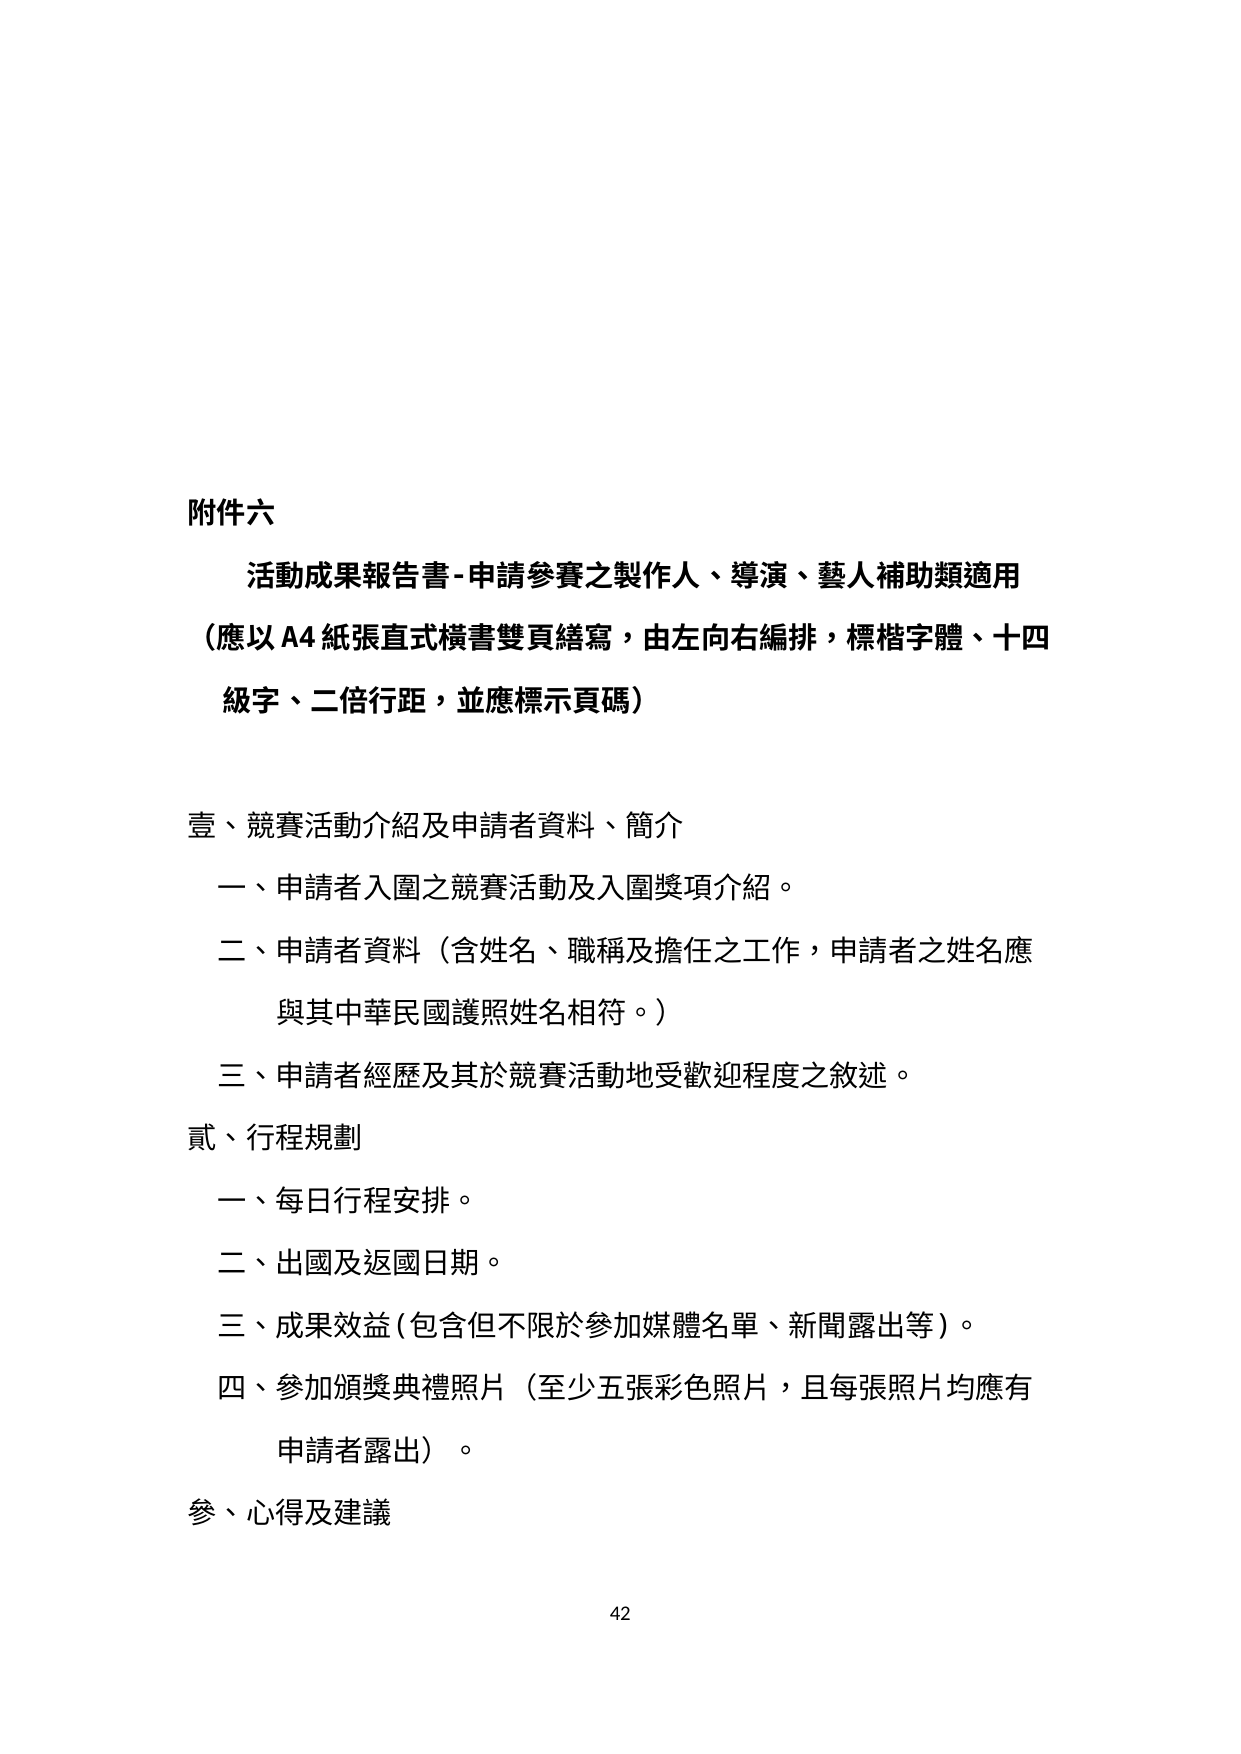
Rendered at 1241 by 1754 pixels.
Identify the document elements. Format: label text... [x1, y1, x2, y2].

text 活動成果報告書-申請參賽之製作人、導演、藝人補助類適用 [187, 532, 1053, 594]
text 二、出國及返國日期。 [217, 1219, 1053, 1282]
text 貳、行程規劃 [187, 1094, 1053, 1157]
text 三、申請者經歷及其於競賽活動地受歡迎程度之敘述。 [187, 1032, 1053, 1094]
text 附件六 [187, 469, 1053, 532]
text 二、申請者資料（含姓名、職稱及擔任之工作，申請者之姓名應與其中華民國護照姓名相符。） [217, 907, 1053, 1032]
text （應以A4紙張直式橫書雙頁繕寫，由左向右編排，標楷字體、十四 [187, 594, 1053, 657]
text 四、參加頒獎典禮照片（至少五張彩色照片，且每張照片均應有申請者露出）。 [217, 1344, 1053, 1469]
text 一、申請者入圍之競賽活動及入圍獎項介紹。 [217, 844, 1053, 907]
text 壹、競賽活動介紹及申請者資料、簡介 [187, 782, 1053, 844]
text 一、每日行程安排。 [217, 1157, 1053, 1219]
text 參、心得及建議 [187, 1469, 1053, 1532]
text 三、成果效益(包含但不限於參加媒體名單、新聞露出等)。 [217, 1282, 1053, 1344]
text 級字、二倍行距，並應標示頁碼） [187, 657, 1053, 719]
